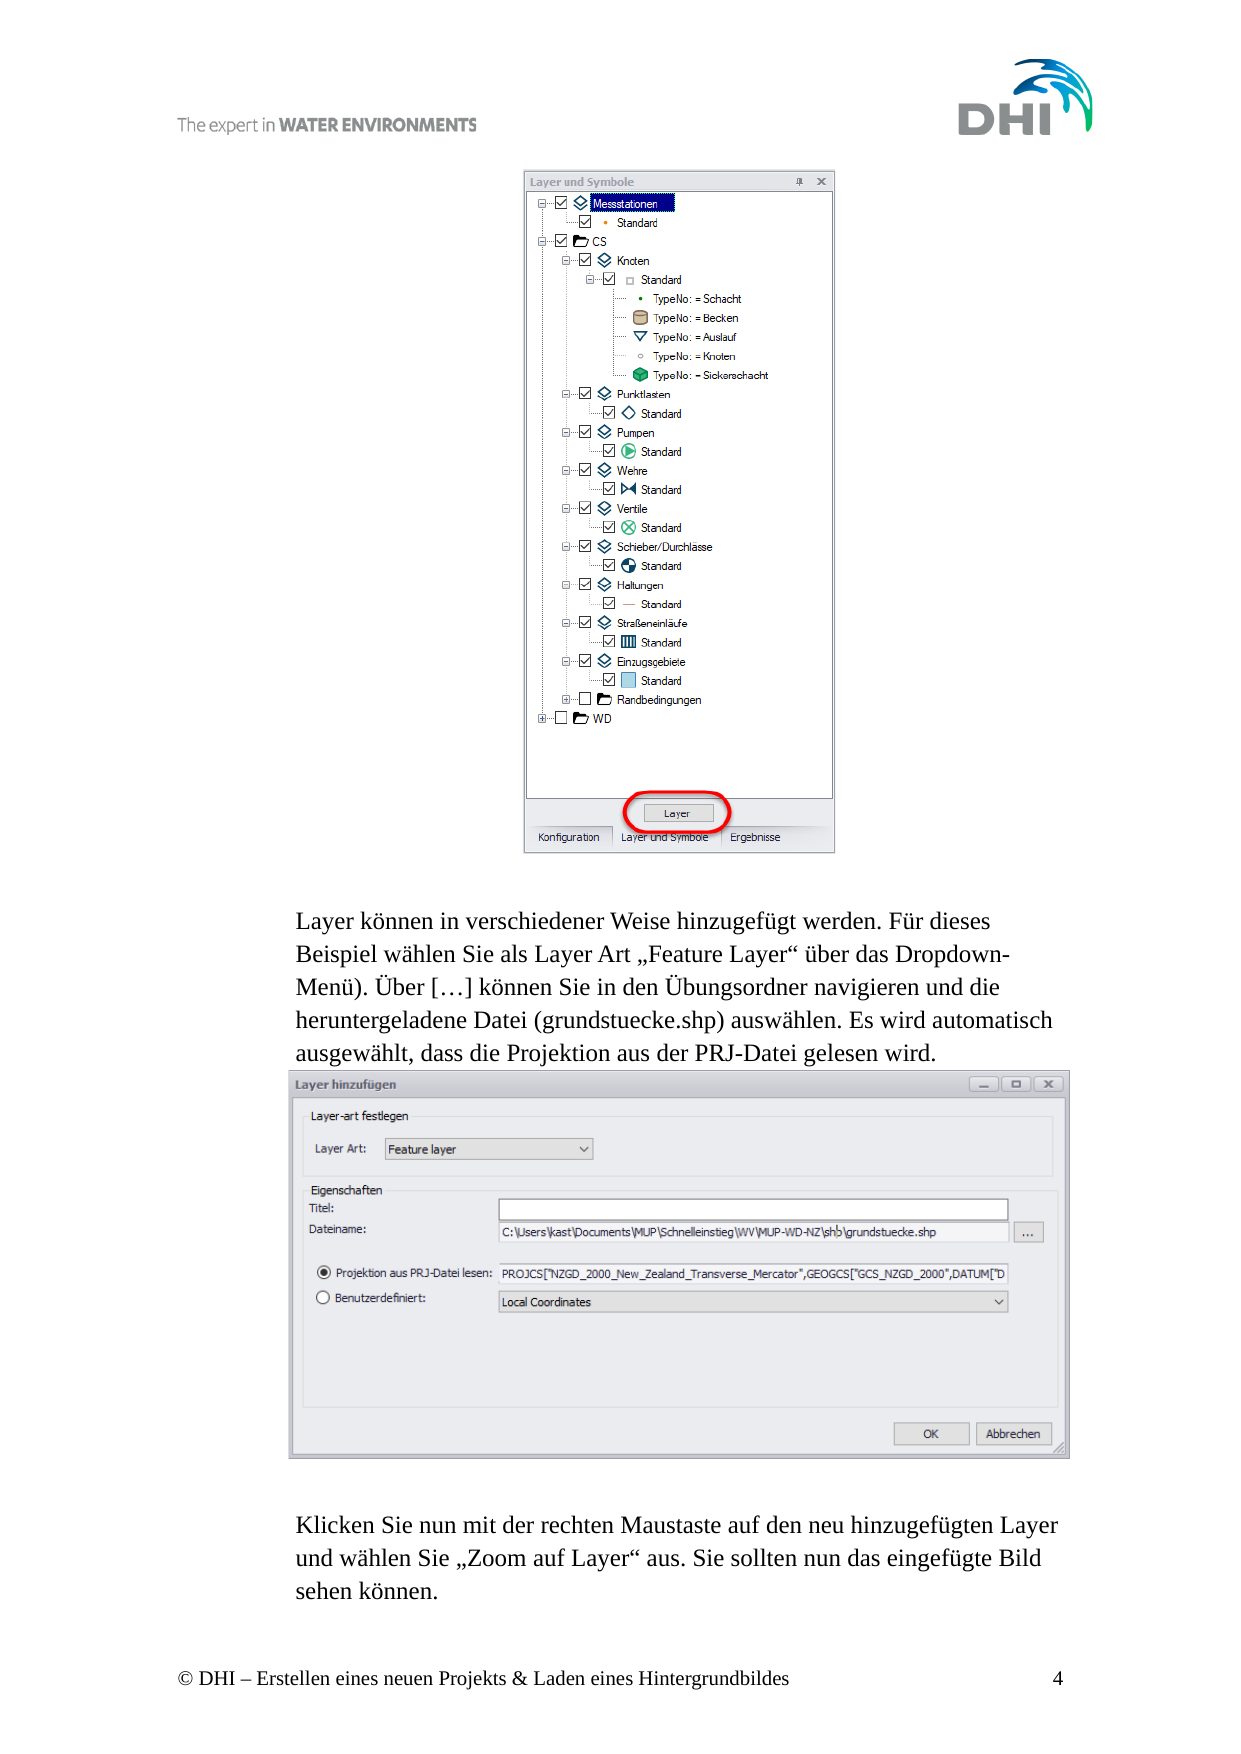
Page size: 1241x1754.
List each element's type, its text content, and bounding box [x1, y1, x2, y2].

text Layer können in verschiedener Weise hinzugefügt werden. Für dieses Beispiel wählen Sie als Layer Art „Feature Layer“ über das Dropdown-Menü). Über […] können Sie in den Übungsordner navigieren und die heruntergeladene Datei (grundstuecke.shp) auswählen. Es wird automatisch ausgewählt, dass die Projektion aus der PRJ-Datei gelesen wird. [295, 906, 1063, 1067]
picture [177, 117, 477, 135]
picture [288, 1070, 1070, 1459]
picture [958, 59, 1093, 135]
text Klicken Sie nun mit der rechten Maustaste auf den neu hinzugefügten Layer und wählen Sie „Zoom auf Layer“ aus. Sie sollten nun das eingefügte Bild sehen können. [295, 1510, 1063, 1605]
picture [522, 169, 836, 854]
